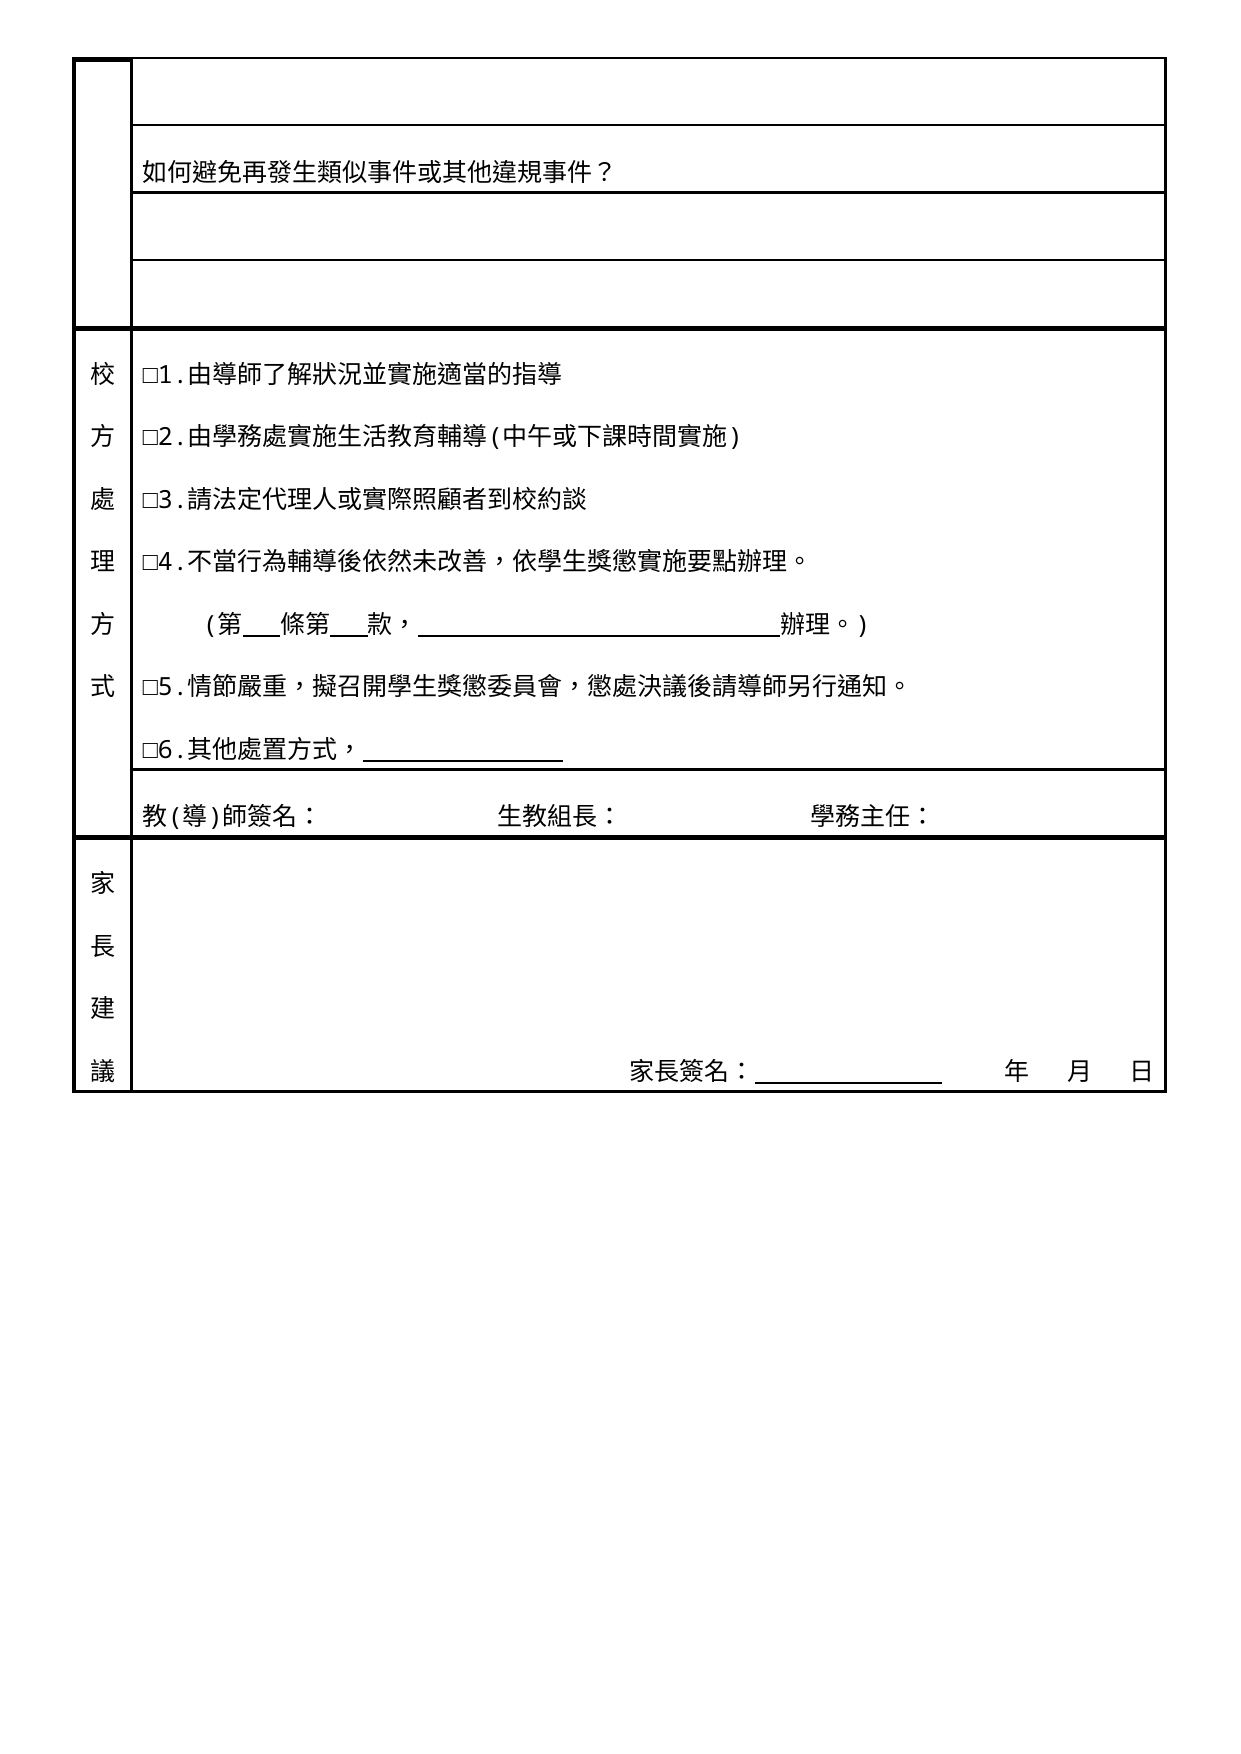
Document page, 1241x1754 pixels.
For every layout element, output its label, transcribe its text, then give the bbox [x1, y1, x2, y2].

table_cell [133, 261, 1164, 326]
table_cell [76, 62, 130, 326]
table_cell [133, 194, 1164, 259]
table_cell [133, 59, 1164, 124]
table_cell 校方處理方式 [76, 331, 130, 835]
table_cell 家長簽名： 年 月 日 [133, 840, 1164, 1090]
table_cell 教(導)師簽名： 生教組長： 學務主任： [133, 771, 1164, 835]
table_cell 如何避免再發生類似事件或其他違規事件？ [133, 126, 1164, 191]
table_cell □1.由導師了解狀況並實施適當的指導 □2.由學務處實施生活教育輔導(中午或下課時間實施) □3.請法定代理人或實際照顧者到校約談 □4.不當行為輔導後依然未改善，依學生獎懲實施要點辦理。 (第 條第 款， 辦理。) □5.情節嚴重，擬召開學生獎懲委員會，懲處決議後請導師另行通知。 □6.其他處置方式， [133, 331, 1164, 768]
table_cell 家長建議 [76, 840, 130, 1090]
